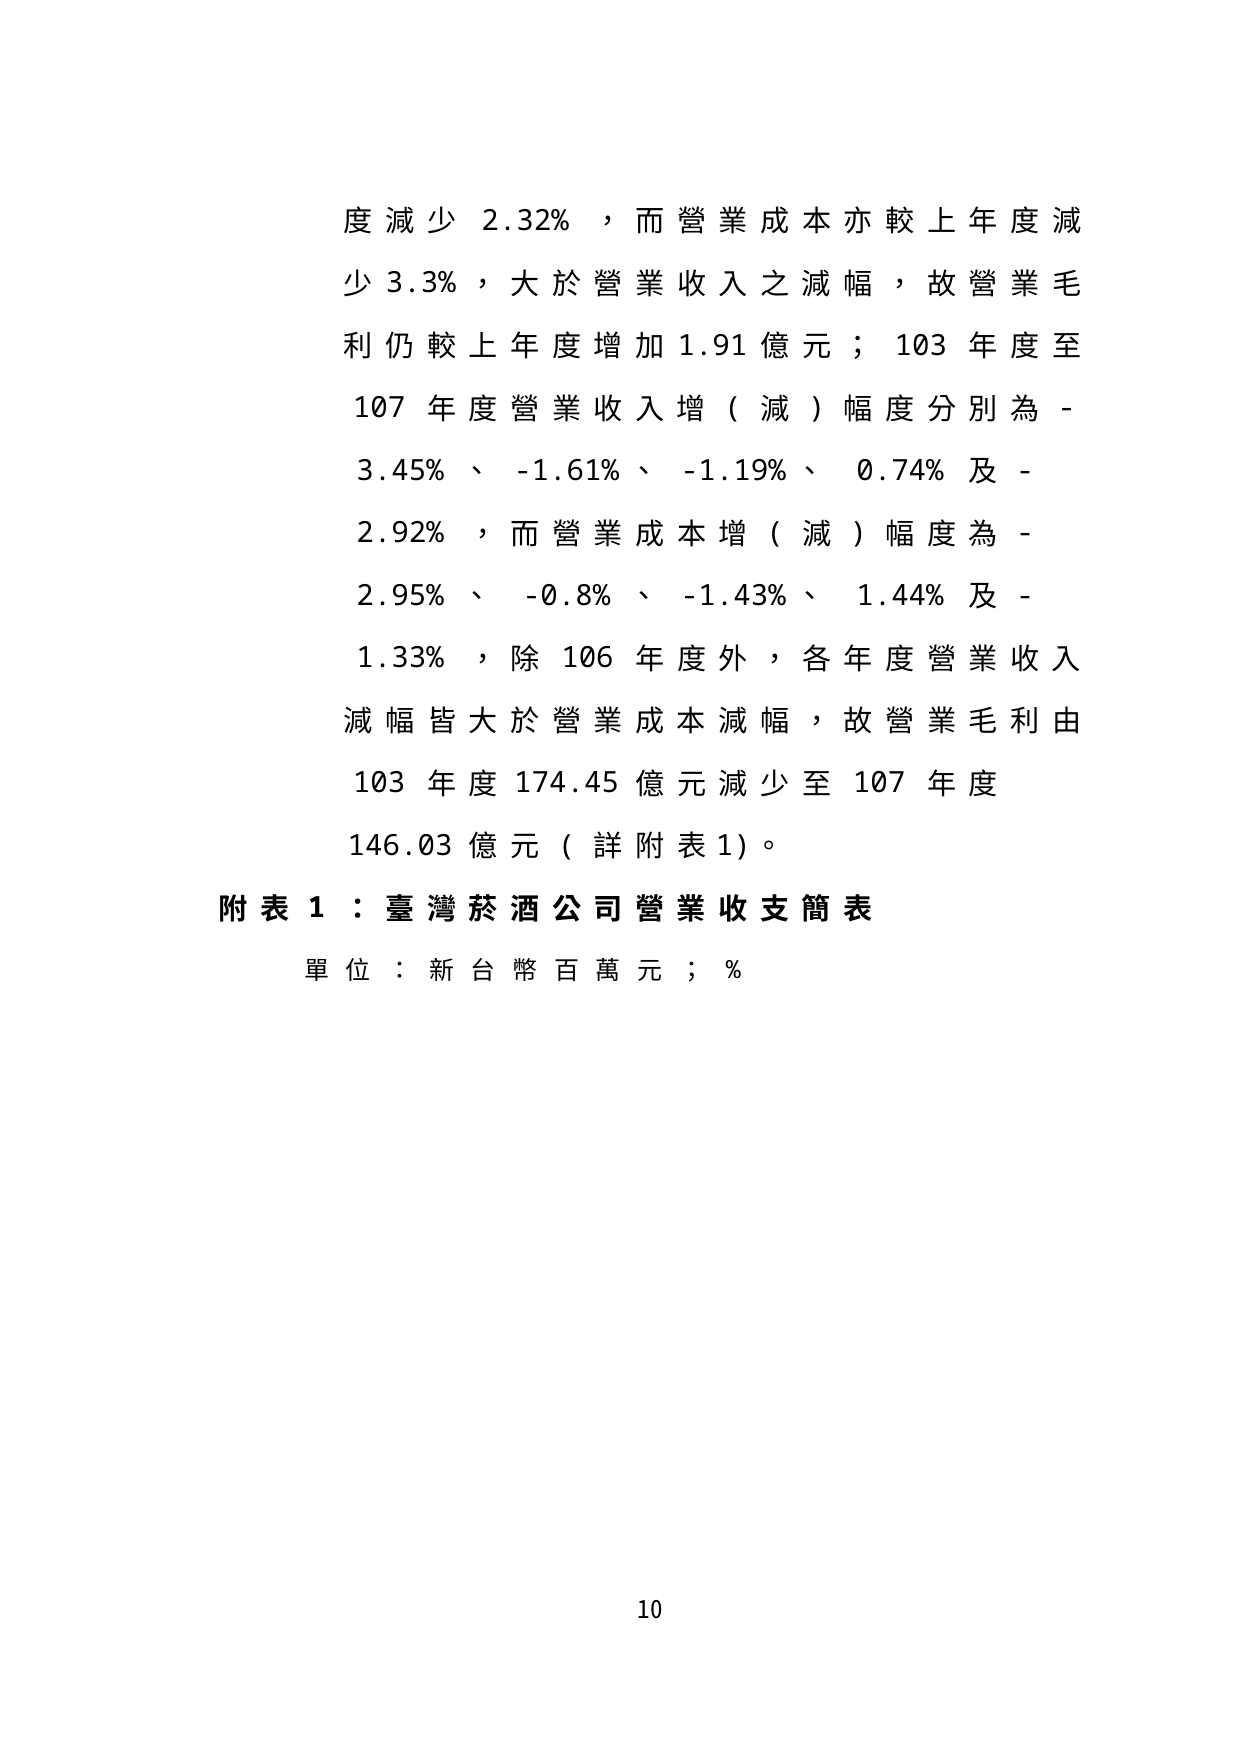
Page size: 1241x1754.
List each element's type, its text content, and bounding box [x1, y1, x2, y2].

text 附表1：臺灣菸酒公司營業收支簡表 單位：新台幣百萬元；% [212, 865, 1102, 990]
text 度減少2.32%，而營業成本亦較上年度減少3.3%，大於營業收入之減幅，故營業毛利仍較上年度增加1.91億元；103年度至107年度營業收入增(減)幅度分別為-3.45%、-1.61%、-1.19%、0.74%及-2.92%，而營業成本增(減)幅度為-2.95%、-0.8%、-1.43%、1.44%及-1.33%，除106年度外，各年度營業收入減幅皆大於營業成本減幅，故營業毛利由103年度174.45億元減少至107年度146.03億元(詳附表1)。 [301, 177, 1087, 865]
